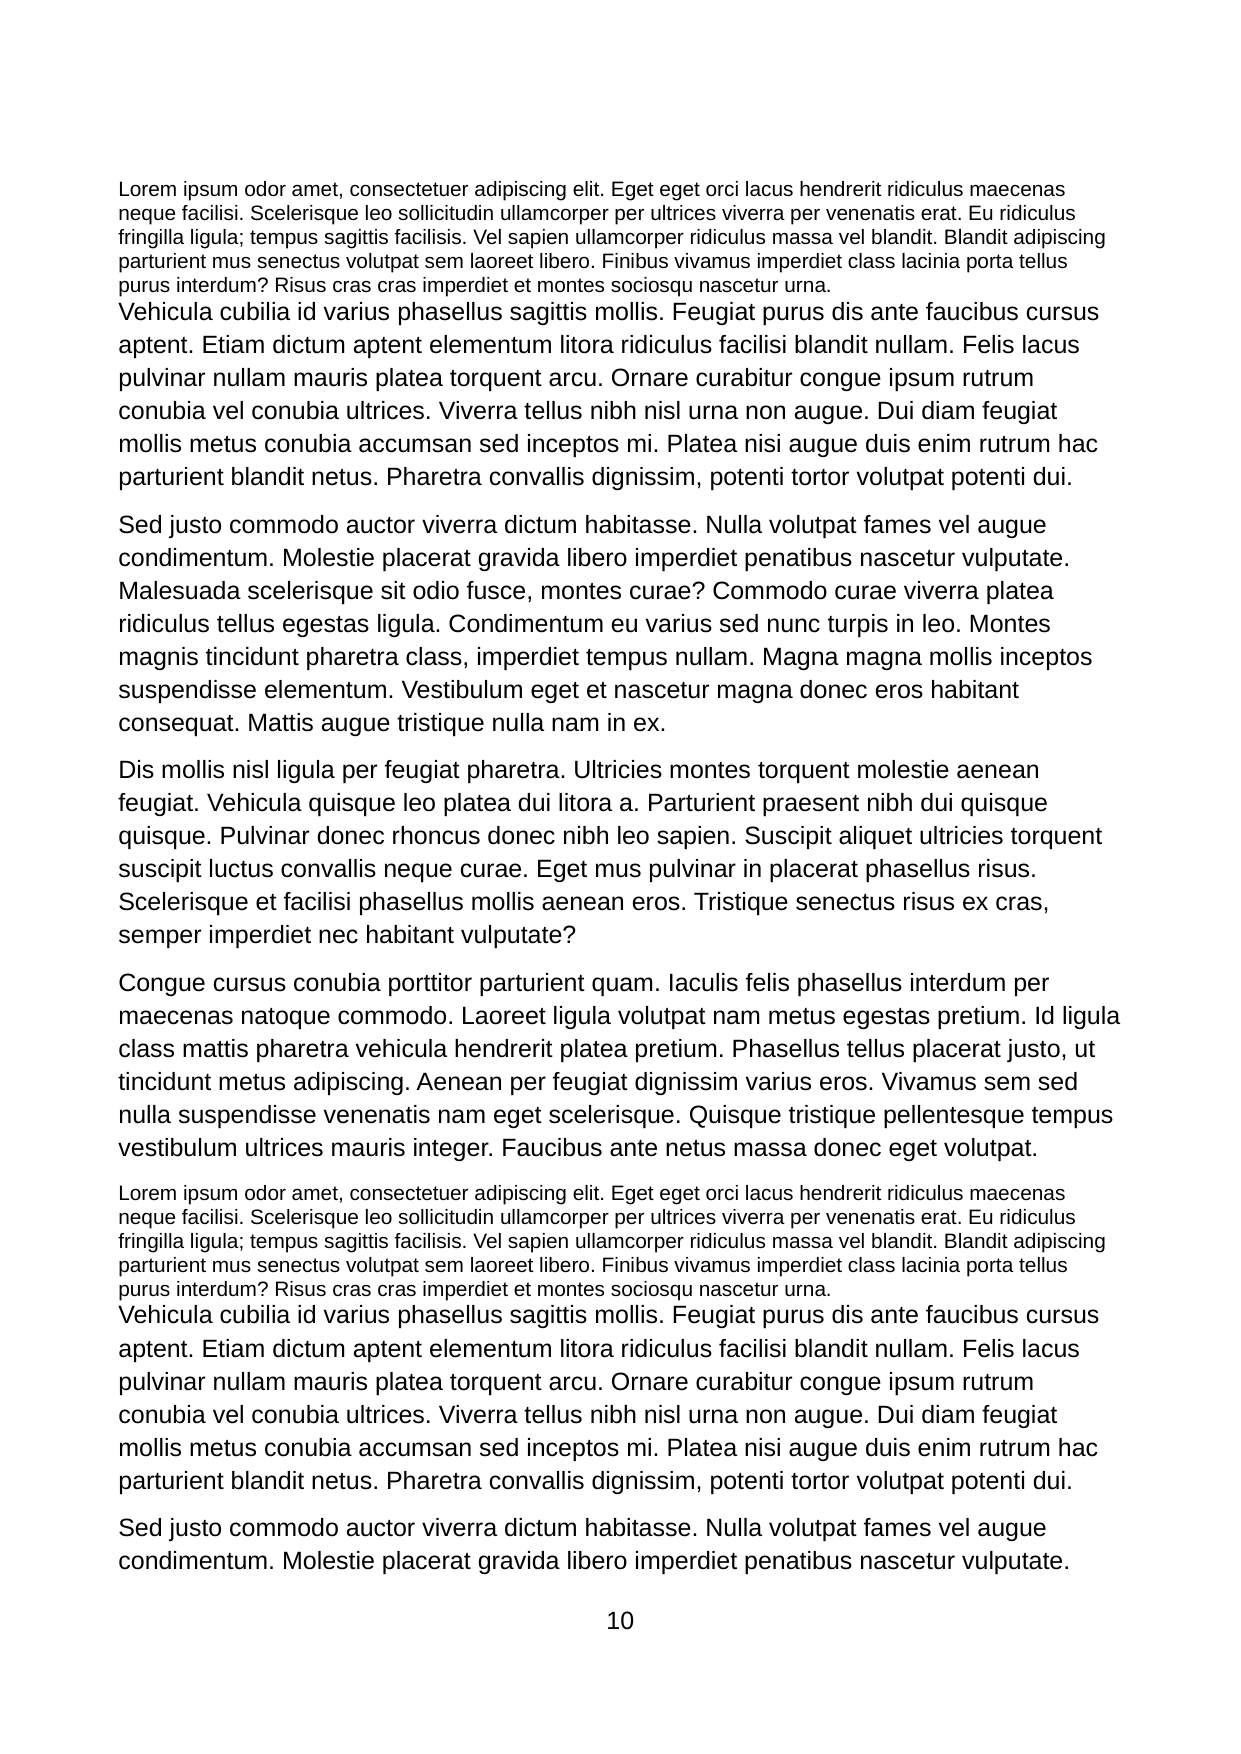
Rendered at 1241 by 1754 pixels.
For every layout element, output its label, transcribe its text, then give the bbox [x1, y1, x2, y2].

text Sed justo commodo auctor viverra dictum habitasse. Nulla volutpat fames vel augue condimentum. Molestie placerat gravida libero imperdiet penatibus nascetur vulputate. [118, 1513, 1122, 1575]
text Dis mollis nisl ligula per feugiat pharetra. Ultricies montes torquent molestie aenean feugiat. Vehicula quisque leo platea dui litora a. Parturient praesent nibh dui quisque quisque. Pulvinar donec rhoncus donec nibh leo sapien. Suscipit aliquet ultricies torquent suscipit luctus convallis neque curae. Eget mus pulvinar in placerat phasellus risus. Scelerisque et facilisi phasellus mollis aenean eros. Tristique senectus risus ex cras, semper imperdiet nec habitant vulputate? [118, 755, 1122, 949]
text Congue cursus conubia porttitor parturient quam. Iaculis felis phasellus interdum per maecenas natoque commodo. Laoreet ligula volutpat nam metus egestas pretium. Id ligula class mattis pharetra vehicula hendrerit platea pretium. Phasellus tellus placerat justo, ut tincidunt metus adipiscing. Aenean per feugiat dignissim varius eros. Vivamus sem sed nulla suspendisse venenatis nam eget scelerisque. Quisque tristique pellentesque tempus vestibulum ultrices mauris integer. Faucibus ante netus massa donec eget volutpat. [118, 968, 1122, 1162]
text Vehicula cubilia id varius phasellus sagittis mollis. Feugiat purus dis ante faucibus cursus aptent. Etiam dictum aptent elementum litora ridiculus facilisi blandit nullam. Felis lacus pulvinar nullam mauris platea torquent arcu. Ornare curabitur congue ipsum rutrum conubia vel conubia ultrices. Viverra tellus nibh nisl urna non augue. Dui diam feugiat mollis metus conubia accumsan sed inceptos mi. Platea nisi augue duis enim rutrum hac parturient blandit netus. Pharetra convallis dignissim, potenti tortor volutpat potenti dui. [118, 1301, 1122, 1494]
text Vehicula cubilia id varius phasellus sagittis mollis. Feugiat purus dis ante faucibus cursus aptent. Etiam dictum aptent elementum litora ridiculus facilisi blandit nullam. Felis lacus pulvinar nullam mauris platea torquent arcu. Ornare curabitur congue ipsum rutrum conubia vel conubia ultrices. Viverra tellus nibh nisl urna non augue. Dui diam feugiat mollis metus conubia accumsan sed inceptos mi. Platea nisi augue duis enim rutrum hac parturient blandit netus. Pharetra convallis dignissim, potenti tortor volutpat potenti dui. [118, 297, 1122, 491]
text Sed justo commodo auctor viverra dictum habitasse. Nulla volutpat fames vel augue condimentum. Molestie placerat gravida libero imperdiet penatibus nascetur vulputate. Malesuada scelerisque sit odio fusce, montes curae? Commodo curae viverra platea ridiculus tellus egestas ligula. Condimentum eu varius sed nunc turpis in leo. Montes magnis tincidunt pharetra class, imperdiet tempus nullam. Magna magna mollis inceptos suspendisse elementum. Vestibulum eget et nascetur magna donec eros habitant consequat. Mattis augue tristique nulla nam in ex. [118, 509, 1122, 736]
text Lorem ipsum odor amet, consectetuer adipiscing elit. Eget eget orci lacus hendrerit ridiculus maecenas neque facilisi. Scelerisque leo sollicitudin ullamcorper per ultrices viverra per venenatis erat. Eu ridiculus fringilla ligula; tempus sagittis facilisis. Vel sapien ullamcorper ridiculus massa vel blandit. Blandit adipiscing parturient mus senectus volutpat sem laoreet libero. Finibus vivamus imperdiet class lacinia porta tellus purus interdum? Risus cras cras imperdiet et montes sociosqu nascetur urna. [118, 1181, 1122, 1301]
text Lorem ipsum odor amet, consectetuer adipiscing elit. Eget eget orci lacus hendrerit ridiculus maecenas neque facilisi. Scelerisque leo sollicitudin ullamcorper per ultrices viverra per venenatis erat. Eu ridiculus fringilla ligula; tempus sagittis facilisis. Vel sapien ullamcorper ridiculus massa vel blandit. Blandit adipiscing parturient mus senectus volutpat sem laoreet libero. Finibus vivamus imperdiet class lacinia porta tellus purus interdum? Risus cras cras imperdiet et montes sociosqu nascetur urna. [118, 177, 1122, 297]
